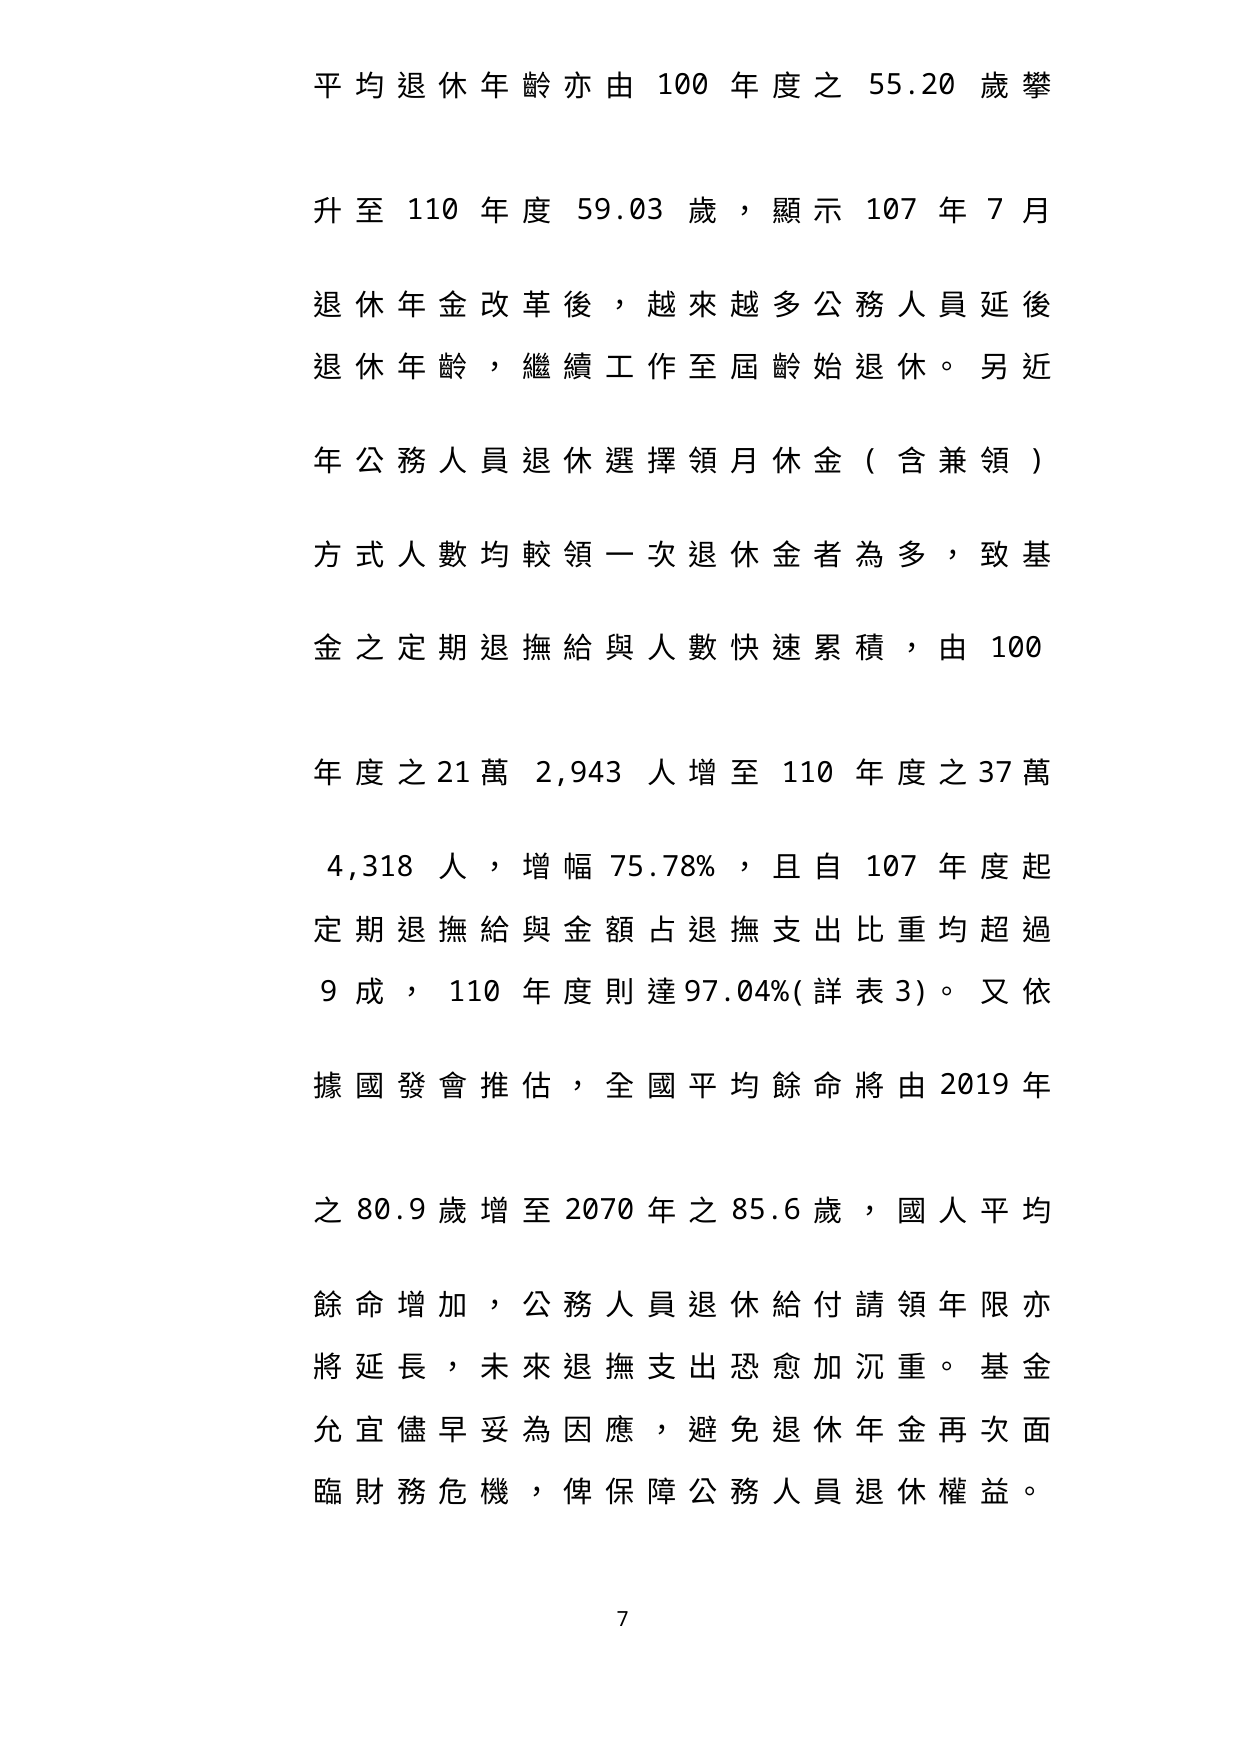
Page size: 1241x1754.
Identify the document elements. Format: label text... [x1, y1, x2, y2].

text 參據近年國內公務人員辦理退休情形(詳表2)，選擇屆齡退休人數逐年攀升，由100年度529人增至110年度1,922人；平均退休年齡亦由100年度之55.20歲攀升至110年度59.03歲，顯示107年7月退休年金改革後，越來越多公務人員延後退休年齡，繼續工作至屆齡始退休。另近年公務人員退休選擇領月休金(含兼領)方式人數均較領一次退休金者為多，致基金之定期退撫給與人數快速累積，由100年度之21萬2,943人增至110年度之37萬4,318人，增幅75.78%，且自107年度起定期退撫給與金額占退撫支出比重均超過9成，110年度則達97.04%(詳表3)。又依據國發會推估，全國平均餘命將由2019年之80.9歲增至2070年之85.6歲，國人平均餘命增加，公務人員退休給付請領年限亦將延長，未來退撫支出恐愈加沉重。基金允宜儘早妥為因應，避免退休年金再次面臨財務危機，俾保障公務人員退休權益。 [271, 11, 1057, 1511]
